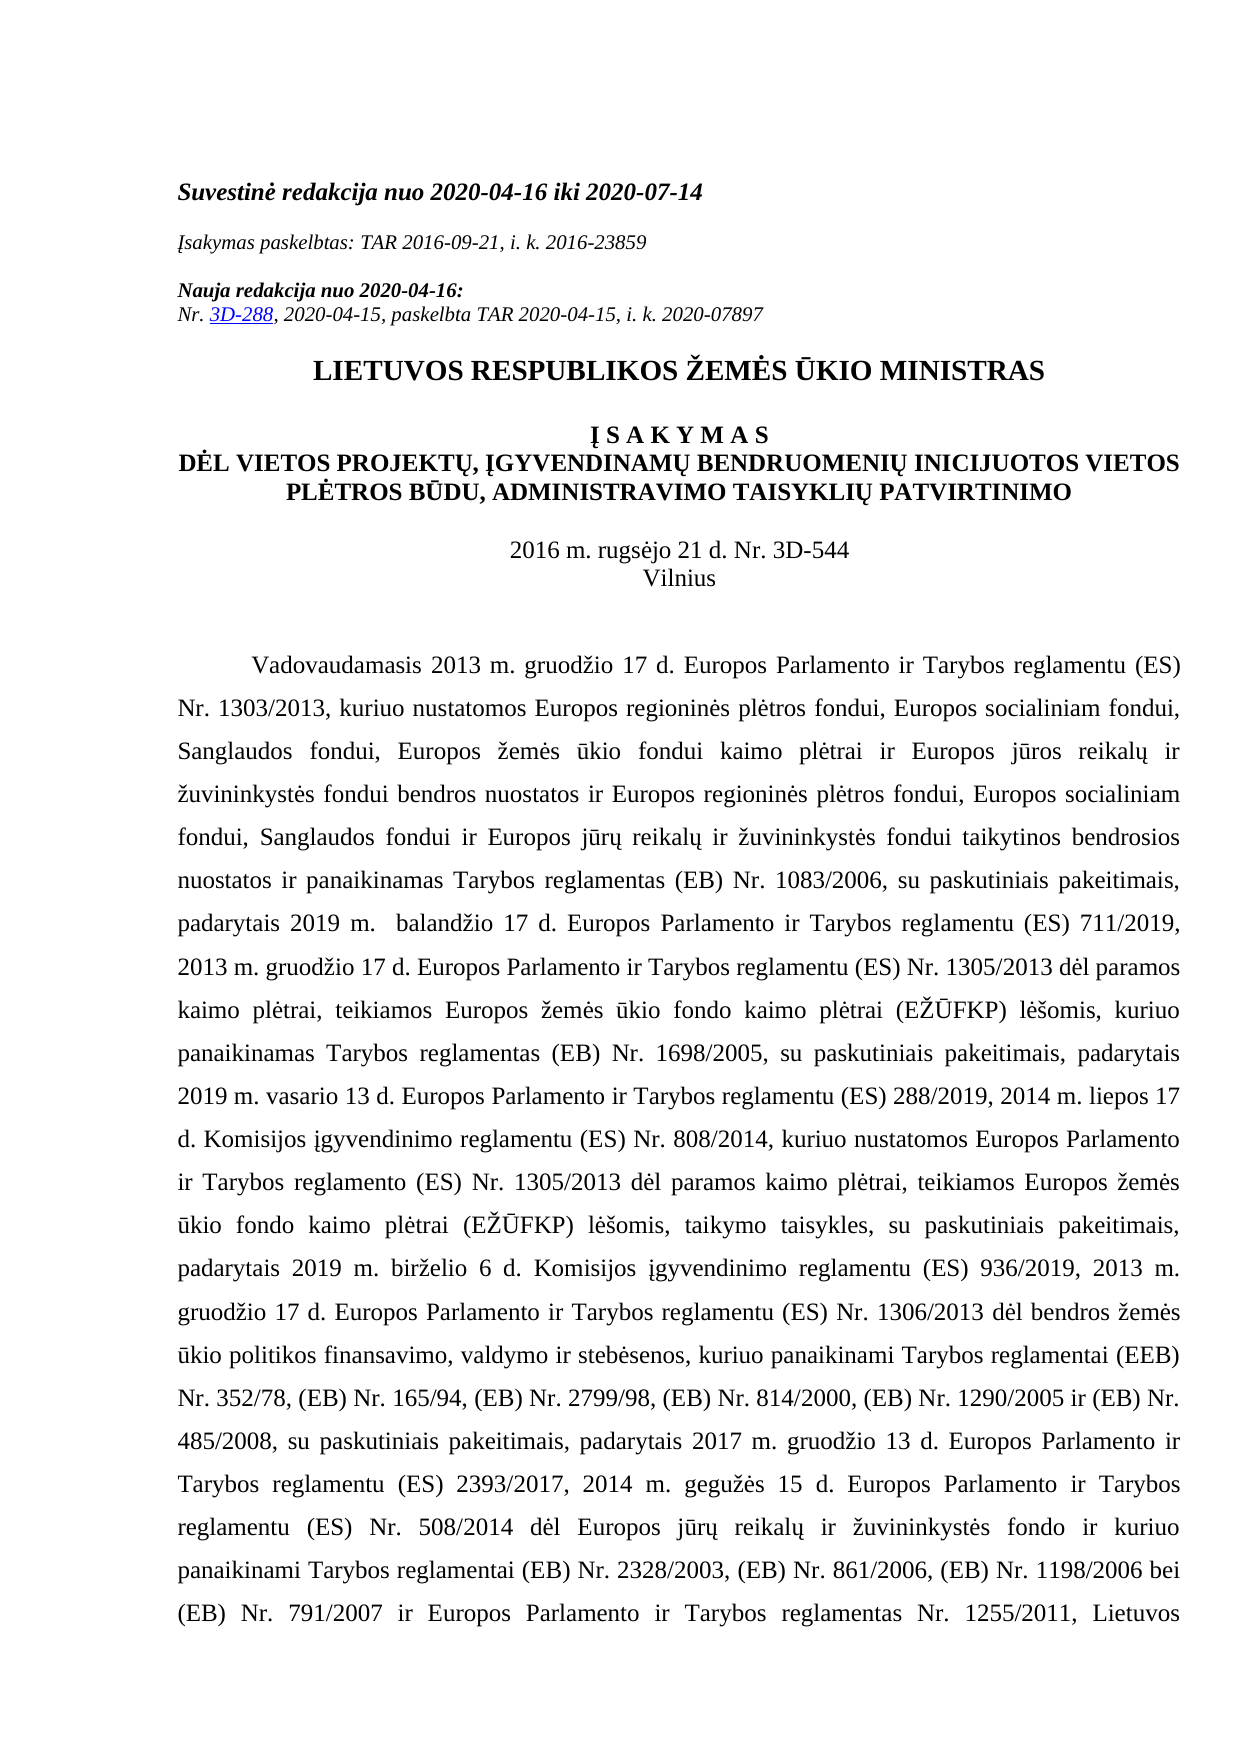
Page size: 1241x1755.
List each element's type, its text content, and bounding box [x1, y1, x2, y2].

text Nr. 3D-288, 2020-04-15, paskelbta TAR 2020-04-15, i. k. 2020-07897 [177, 302, 1181, 326]
text 2016 m. rugsėjo 21 d. Nr. 3D-544 [177, 535, 1181, 563]
text ĮSAKYMAS [177, 420, 1181, 448]
text Vilnius [177, 563, 1181, 592]
text Įsakymas paskelbtas: TAR 2016-09-21, i. k. 2016-23859 [177, 230, 1181, 254]
text Vadovaudamasis 2013 m. gruodžio 17 d. Europos Parlamento ir Tarybos reglamentu (ES) Nr. 1303/2013, kuriuo nustatomos Europos regioninės plėtros fondui, Europos socialiniam fondui, Sanglaudos fondui, Europos žemės ūkio fondui kaimo plėtrai ir Europos jūros reikalų ir žuvininkystės fondui bendros nuostatos ir Europos regioninės plėtros fondui, Europos socialiniam fondui, Sanglaudos fondui ir Europos jūrų reikalų ir žuvininkystės fondui taikytinos bendrosios nuostatos ir panaikinamas Tarybos reglamentas (EB) Nr. 1083/2006, su paskutiniais pakeitimais, padarytais 2019 m. balandžio 17 d. Europos Parlamento ir Tarybos reglamentu (ES) 711/2019, 2013 m. gruodžio 17 d. Europos Parlamento ir Tarybos reglamentu (ES) Nr. 1305/2013 dėl paramos kaimo plėtrai, teikiamos Europos žemės ūkio fondo kaimo plėtrai (EŽŪFKP) lėšomis, kuriuo panaikinamas Tarybos reglamentas (EB) Nr. 1698/2005, su paskutiniais pakeitimais, padarytais 2019 m. vasario 13 d. Europos Parlamento ir Tarybos reglamentu (ES) 288/2019, 2014 m. liepos 17 d. Komisijos įgyvendinimo reglamentu (ES) Nr. 808/2014, kuriuo nustatomos Europos Parlamento ir Tarybos reglamento (ES) Nr. 1305/2013 dėl paramos kaimo plėtrai, teikiamos Europos žemės ūkio fondo kaimo plėtrai (EŽŪFKP) lėšomis, taikymo taisykles, su paskutiniais pakeitimais, padarytais 2019 m. birželio 6 d. Komisijos įgyvendinimo reglamentu (ES) 936/2019, 2013 m. gruodžio 17 d. Europos Parlamento ir Tarybos reglamentu (ES) Nr. 1306/2013 dėl bendros žemės ūkio politikos finansavimo, valdymo ir stebėsenos, kuriuo panaikinami Tarybos reglamentai (EEB) Nr. 352/78, (EB) Nr. 165/94, (EB) Nr. 2799/98, (EB) Nr. 814/2000, (EB) Nr. 1290/2005 ir (EB) Nr. 485/2008, su paskutiniais pakeitimais, padarytais 2017 m. gruodžio 13 d. Europos Parlamento ir Tarybos reglamentu (ES) 2393/2017, 2014 m. gegužės 15 d. Europos Parlamento ir Tarybos reglamentu (ES) Nr. 508/2014 dėl Europos jūrų reikalų ir žuvininkystės fondo ir kuriuo panaikinami Tarybos reglamentai (EB) Nr. 2328/2003, (EB) Nr. 861/2006, (EB) Nr. 1198/2006 bei (EB) Nr. 791/2007 ir Europos Parlamento ir Tarybos reglamentas Nr. 1255/2011, Lietuvos [177, 650, 1181, 1627]
text Nauja redakcija nuo 2020-04-16: [177, 278, 1181, 302]
text Suvestinė redakcija nuo 2020-04-16 iki 2020-07-14 [177, 177, 1181, 206]
text LIETUVOS RESPUBLIKOS ŽEMĖS ŪKIO MINISTRAS [177, 353, 1181, 386]
text DĖL VIETOS PROJEKTŲ, ĮGYVENDINAMŲ BENDRUOMENIŲ INICIJUOTOS VIETOS PLĖTROS BŪDU, ADMINISTRAVIMO TAISYKLIŲ PATVIRTINIMO [177, 448, 1181, 506]
